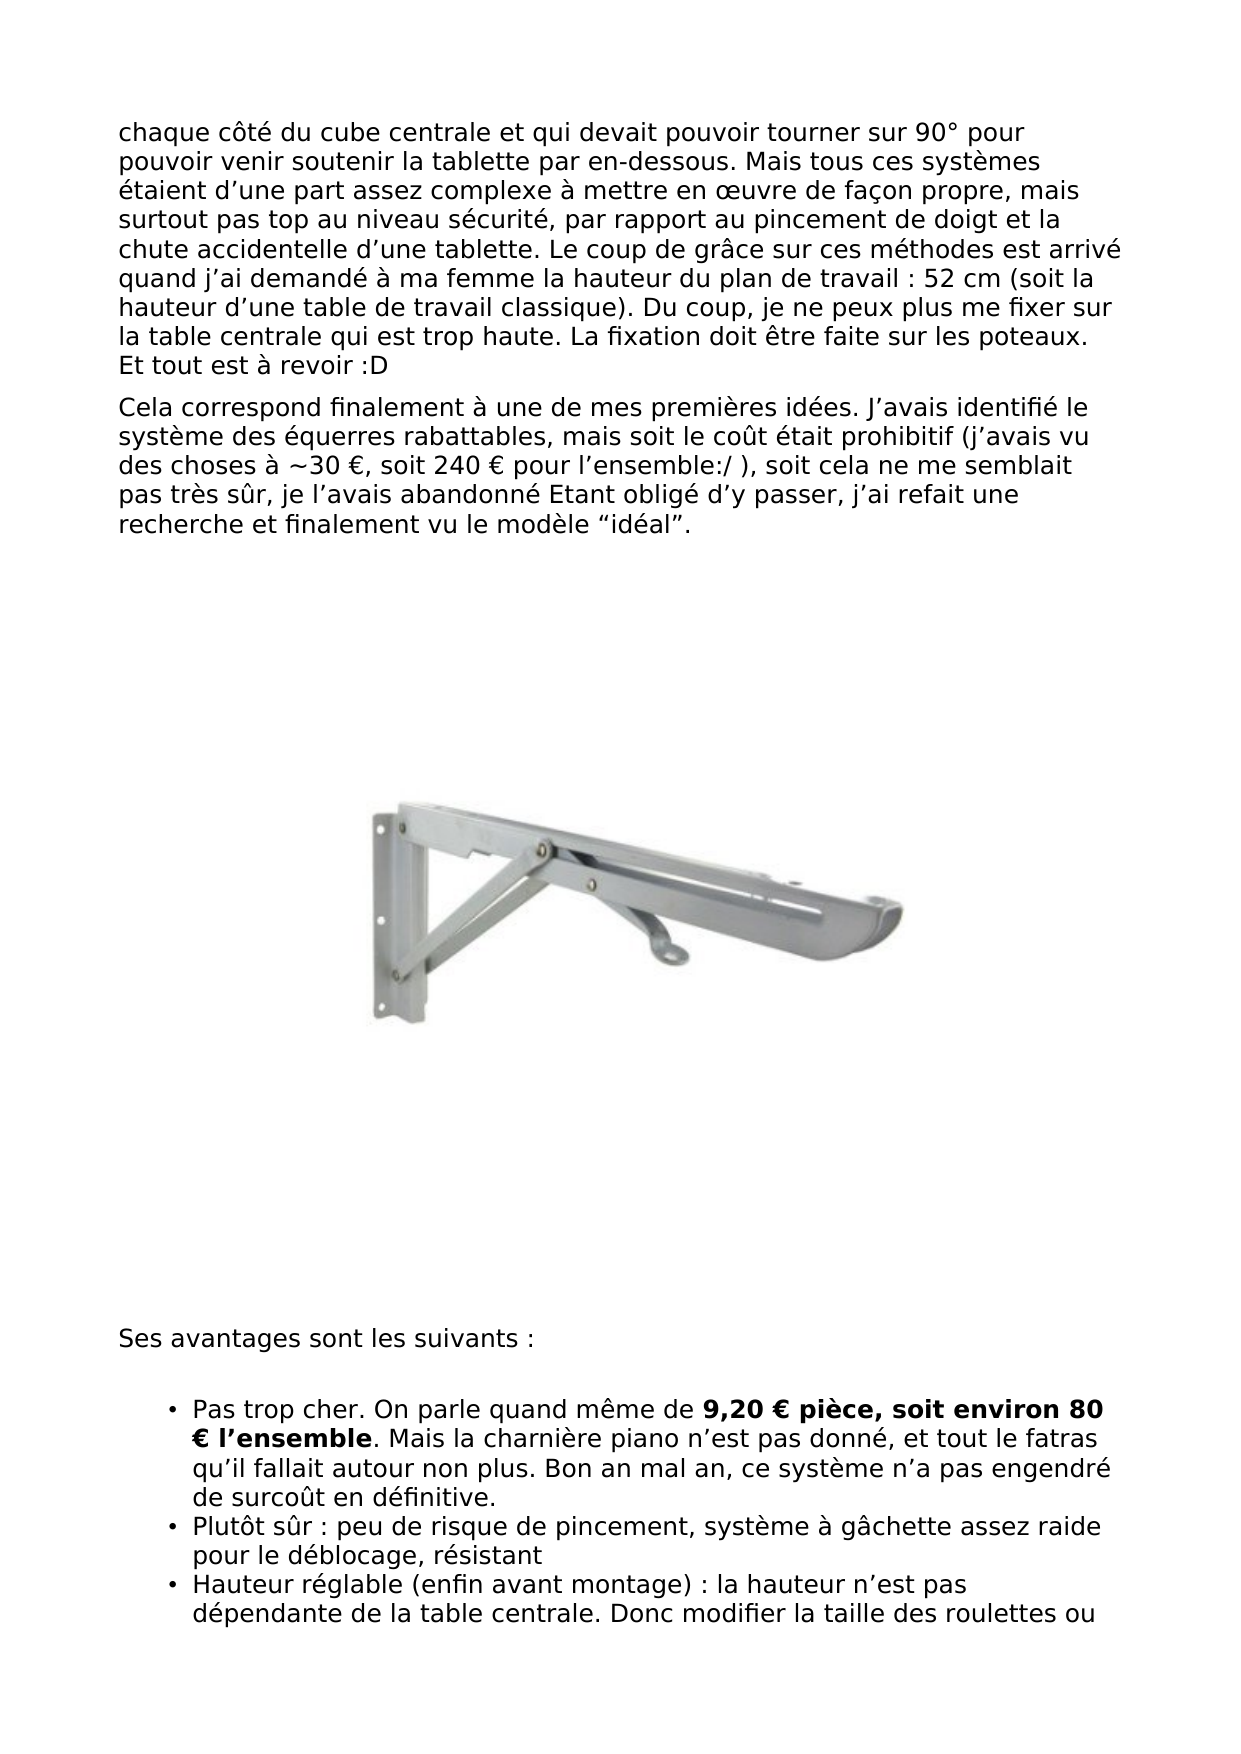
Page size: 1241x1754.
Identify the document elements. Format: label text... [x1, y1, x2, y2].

text chaque côté du cube centrale et qui devait pouvoir tourner sur 90° pour pouvoir venir soutenir la tablette par en-dessous. Mais tous ces systèmes étaient d’une part assez complexe à mettre en œuvre de façon propre, mais surtout pas top au niveau sécurité, par rapport au pincement de doigt et la chute accidentelle d’une tablette. Le coup de grâce sur ces méthodes est arrivé quand j’ai demandé à ma femme la hauteur du plan de travail : 52 cm (soit la hauteur d’une table de travail classique). Du coup, je ne peux plus me fixer sur la table centrale qui est trop haute. La fixation doit être faite sur les poteaux. Et tout est à revoir :D [118, 118, 1122, 381]
text Cela correspond finalement à une de mes premières idées. J’avais identifié le système des équerres rabattables, mais soit le coût était prohibitif (j’avais vu des choses à ~30 €, soit 240 € pour l’ensemble:/ ), soit cela ne me semblait pas très sûr, je l’avais abandonné Etant obligé d’y passer, j’ai refait une recherche et finalement vu le modèle “idéal”. [118, 393, 1122, 539]
text Ses avantages sont les suivants : [118, 1324, 1122, 1353]
list Hauteur réglable (enfin avant montage) : la hauteur n’est pas dépendante de la table centrale. Donc modifier la taille des roulettes ou [177, 1571, 1122, 1629]
list Plutôt sûr : peu de risque de pincement, système à gâchette assez raide pour le déblocage, résistant [177, 1512, 1122, 1571]
picture [254, 551, 986, 1283]
list Pas trop cher. On parle quand même de 9,20 € pièce, soit environ 80 € l’ensemble. Mais la charnière piano n’est pas donné, et tout le fatras qu’il fallait autour non plus. Bon an mal an, ce système n’a pas engendré de surcoût en définitive. [177, 1396, 1122, 1512]
